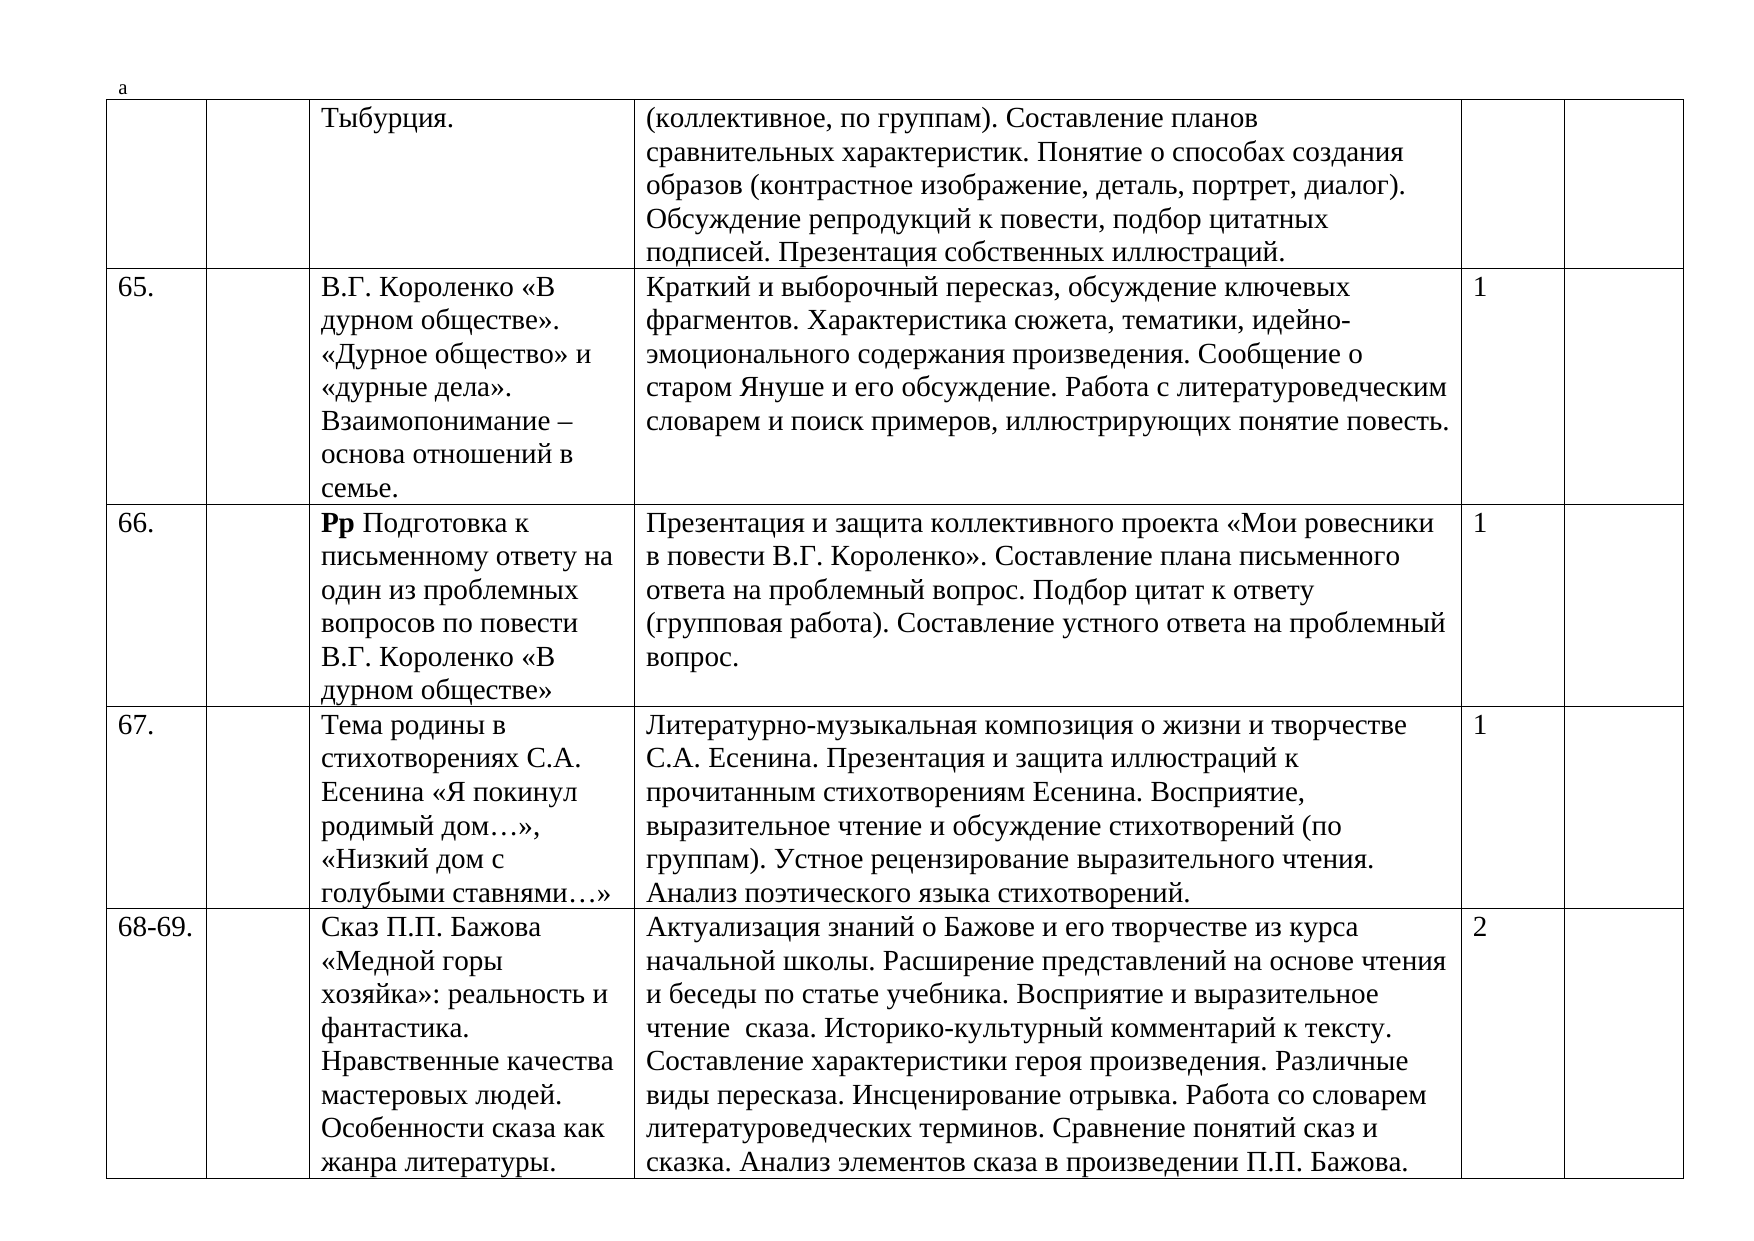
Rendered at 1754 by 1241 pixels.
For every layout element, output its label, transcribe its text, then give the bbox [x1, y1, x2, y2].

table_cell [207, 269, 309, 504]
table_cell 1 [1462, 505, 1564, 706]
table_cell [1565, 100, 1683, 268]
table_cell Сказ П.П. Бажова «Медной горы хозяйка»: реальность и фантастика. Нравственные качества мастеровых людей. Особенности сказа как жанра литературы. [310, 909, 634, 1178]
table_cell [107, 100, 206, 268]
table_cell [207, 100, 309, 268]
table_cell (коллективное, по группам). Составление планов сравнительных характеристик. Понятие о способах создания образов (контрастное изображение, деталь, портрет, диалог). Обсуждение репродукций к повести, подбор цитатных подписей. Презентация собственных иллюстраций. [635, 100, 1461, 268]
table_cell [1565, 909, 1683, 1178]
table_cell [207, 505, 309, 706]
table_cell [1565, 707, 1683, 908]
table_cell Литературно-музыкальная композиция о жизни и творчестве С.А. Есенина. Презентация и защита иллюстраций к прочитанным стихотворениям Есенина. Восприятие, выразительное чтение и обсуждение стихотворений (по группам). Устное рецензирование выразительного чтения. Анализ поэтического языка стихотворений. [635, 707, 1461, 908]
table_cell Актуализация знаний о Бажове и его творчестве из курса начальной школы. Расширение представлений на основе чтения и беседы по статье учебника. Восприятие и выразительное чтение сказа. Историко-культурный комментарий к тексту. Составление характеристики героя произведения. Различные виды пересказа. Инсценирование отрывка. Работа со словарем литературоведческих терминов. Сравнение понятий сказ и сказка. Анализ элементов сказа в произведении П.П. Бажова. [635, 909, 1461, 1178]
table_cell [1565, 269, 1683, 504]
table_cell Рр Подготовка к письменному ответу на один из проблемных вопросов по повести В.Г. Короленко «В дурном обществе» [310, 505, 634, 706]
table_cell 67. [107, 707, 206, 908]
table_cell Краткий и выборочный пересказ, обсуждение ключевых фрагментов. Характеристика сюжета, тематики, идейно-эмоционального содержания произведения. Сообщение о старом Януше и его обсуждение. Работа с литературоведческим словарем и поиск примеров, иллюстрирующих понятие повесть. [635, 269, 1461, 504]
table_cell Тыбурция. [310, 100, 634, 268]
table_cell 2 [1462, 909, 1564, 1178]
table_cell 66. [107, 505, 206, 706]
table_cell 1 [1462, 707, 1564, 908]
table_cell Презентация и защита коллективного проекта «Мои ровесники в повести В.Г. Короленко». Составление плана письменного ответа на проблемный вопрос. Подбор цитат к ответу (групповая работа). Составление устного ответа на проблемный вопрос. [635, 505, 1461, 706]
table_cell [1462, 100, 1564, 268]
table_cell 1 [1462, 269, 1564, 504]
table_cell 68-69. [107, 909, 206, 1178]
table_cell 65. [107, 269, 206, 504]
table_cell В.Г. Короленко «В дурном обществе». «Дурное общество» и «дурные дела». Взаимопонимание – основа отношений в семье. [310, 269, 634, 504]
table_cell [207, 707, 309, 908]
table_cell [1565, 505, 1683, 706]
table_cell [207, 909, 309, 1178]
table_cell Тема родины в стихотворениях С.А. Есенина «Я покинул родимый дом…», «Низкий дом с голубыми ставнями…» [310, 707, 634, 908]
